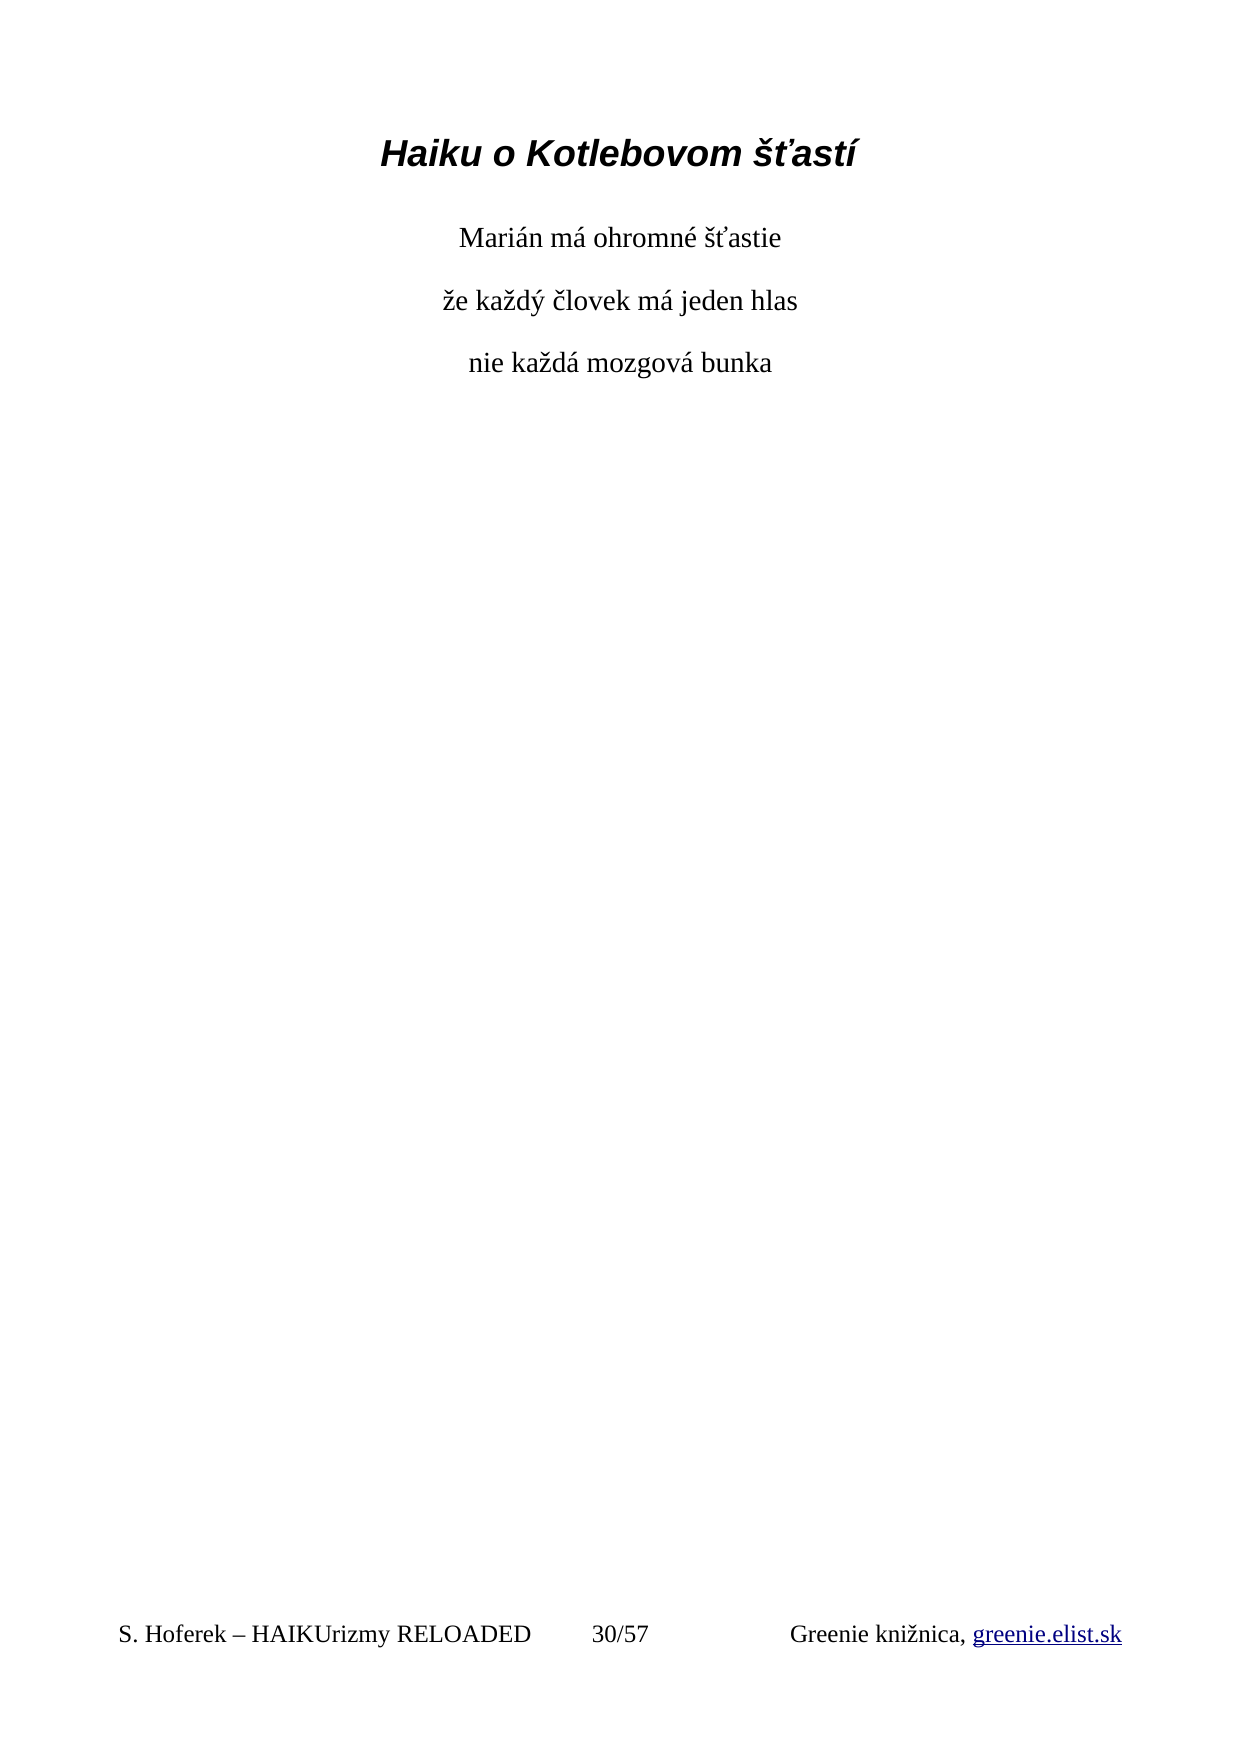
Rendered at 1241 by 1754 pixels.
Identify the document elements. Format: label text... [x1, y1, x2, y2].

text že každý človek má jeden hlas [106, 283, 1134, 316]
text Marián má ohromné šťastie [106, 221, 1134, 254]
subtitle Haiku o Kotlebovom šťastí [106, 131, 1134, 174]
text nie každá mozgová bunka [106, 345, 1134, 378]
